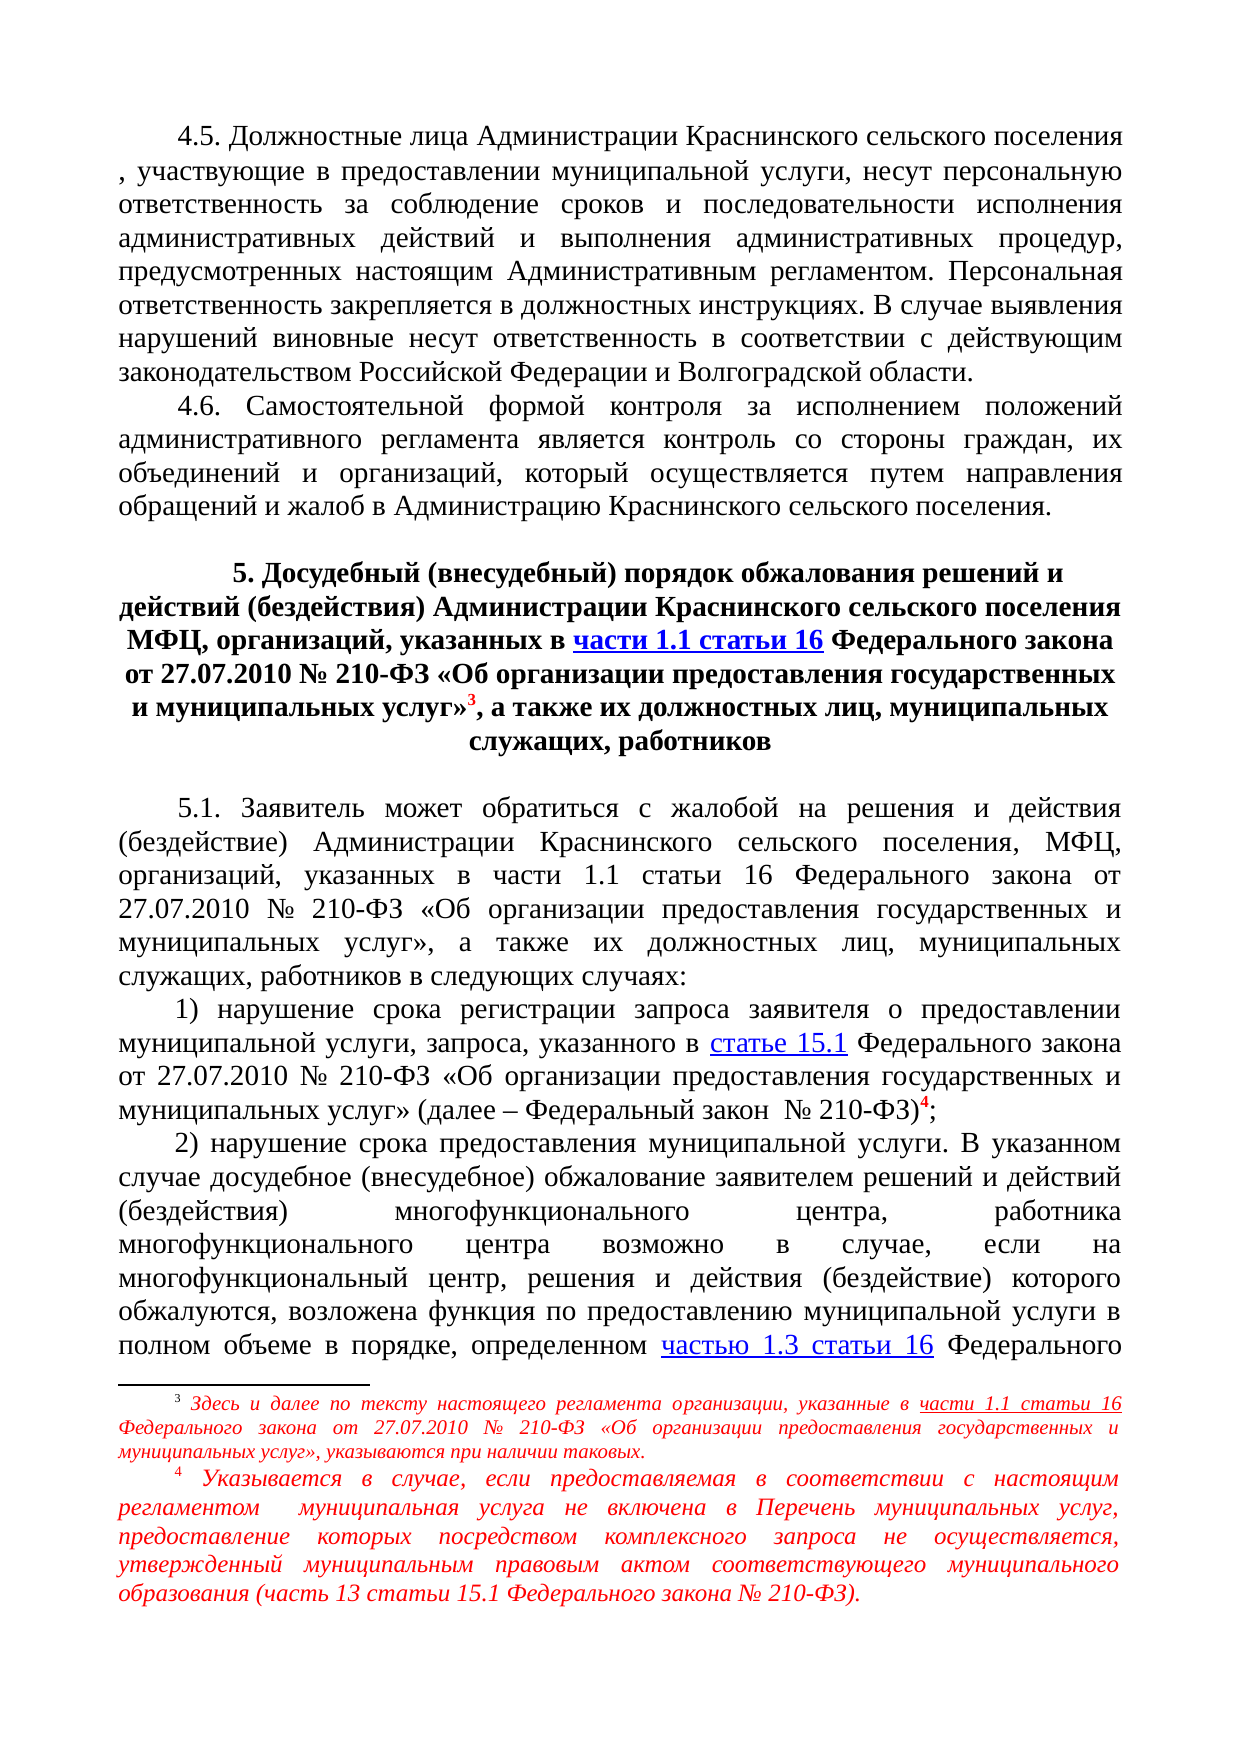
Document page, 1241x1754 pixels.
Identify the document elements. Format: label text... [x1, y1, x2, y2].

text 1) нарушение срока регистрации запроса заявителя о предоставлении муниципальной услуги, запроса, указанного в статье 15.1 Федерального закона от 27.07.2010 № 210-ФЗ «Об организации предоставления государственных и муниципальных услуг» (далее – Федеральный закон № 210-ФЗ); [118, 991, 1122, 1126]
text 2) нарушение срока предоставления муниципальной услуги. В указанном случае досудебное (внесудебное) обжалование заявителем решений и действий (бездействия) многофункционального центра, работника многофункционального центра возможно в случае, если на многофункциональный центр, решения и действия (бездействие) которого обжалуются, возложена функция по предоставлению муниципальной услуги в полном объеме в порядке, определенном частью 1.3 статьи 16 Федерального [118, 1126, 1122, 1360]
text 5.1. Заявитель может обратиться с жалобой на решения и действия (бездействие) Администрации Краснинского сельского поселения, МФЦ, организаций, указанных в части 1.1 статьи 16 Федерального закона от 27.07.2010 № 210-ФЗ «Об организации предоставления государственных и муниципальных услуг», а также их должностных лиц, муниципальных служащих, работников в следующих случаях: [118, 790, 1122, 991]
text 5. Досудебный (внесудебный) порядок обжалования решений и действий (бездействия) Администрации Краснинского сельского поселения МФЦ, организаций, указанных в части 1.1 статьи 16 Федерального закона от 27.07.2010 № 210-ФЗ «Об организации предоставления государственных и муниципальных услуг», а также их должностных лиц, муниципальных служащих, работников [118, 555, 1122, 757]
text Указывается в случае, если предоставляемая в соответствии с настоящим регламентом муниципальная услуга не включена в Перечень муниципальных услуг, предоставление которых посредством комплексного запроса не осуществляется, утвержденный муниципальным правовым актом соответствующего муниципального образования (часть 13 статьи 15.1 Федерального закона № 210-ФЗ). [118, 1463, 1122, 1607]
text 4.6. Самостоятельной формой контроля за исполнением положений административного регламента является контроль со стороны граждан, их объединений и организаций, который осуществляется путем направления обращений и жалоб в Администрацию Краснинского сельского поселения. [118, 388, 1124, 522]
text Здесь и далее по тексту настоящего регламента организации, указанные в части 1.1 статьи 16 Федерального закона от 27.07.2010 № 210-ФЗ «Об организации предоставления государственных и муниципальных услуг», указываются при наличии таковых. [118, 1391, 1122, 1463]
text 4.5. Должностные лица Администрации Краснинского сельского поселения , участвующие в предоставлении муниципальной услуги, несут персональную ответственность за соблюдение сроков и последовательности исполнения административных действий и выполнения административных процедур, предусмотренных настоящим Административным регламентом. Персональная ответственность закрепляется в должностных инструкциях. В случае выявления нарушений виновные несут ответственность в соответствии с действующим законодательством Российской Федерации и Волгоградской области. [118, 118, 1124, 388]
